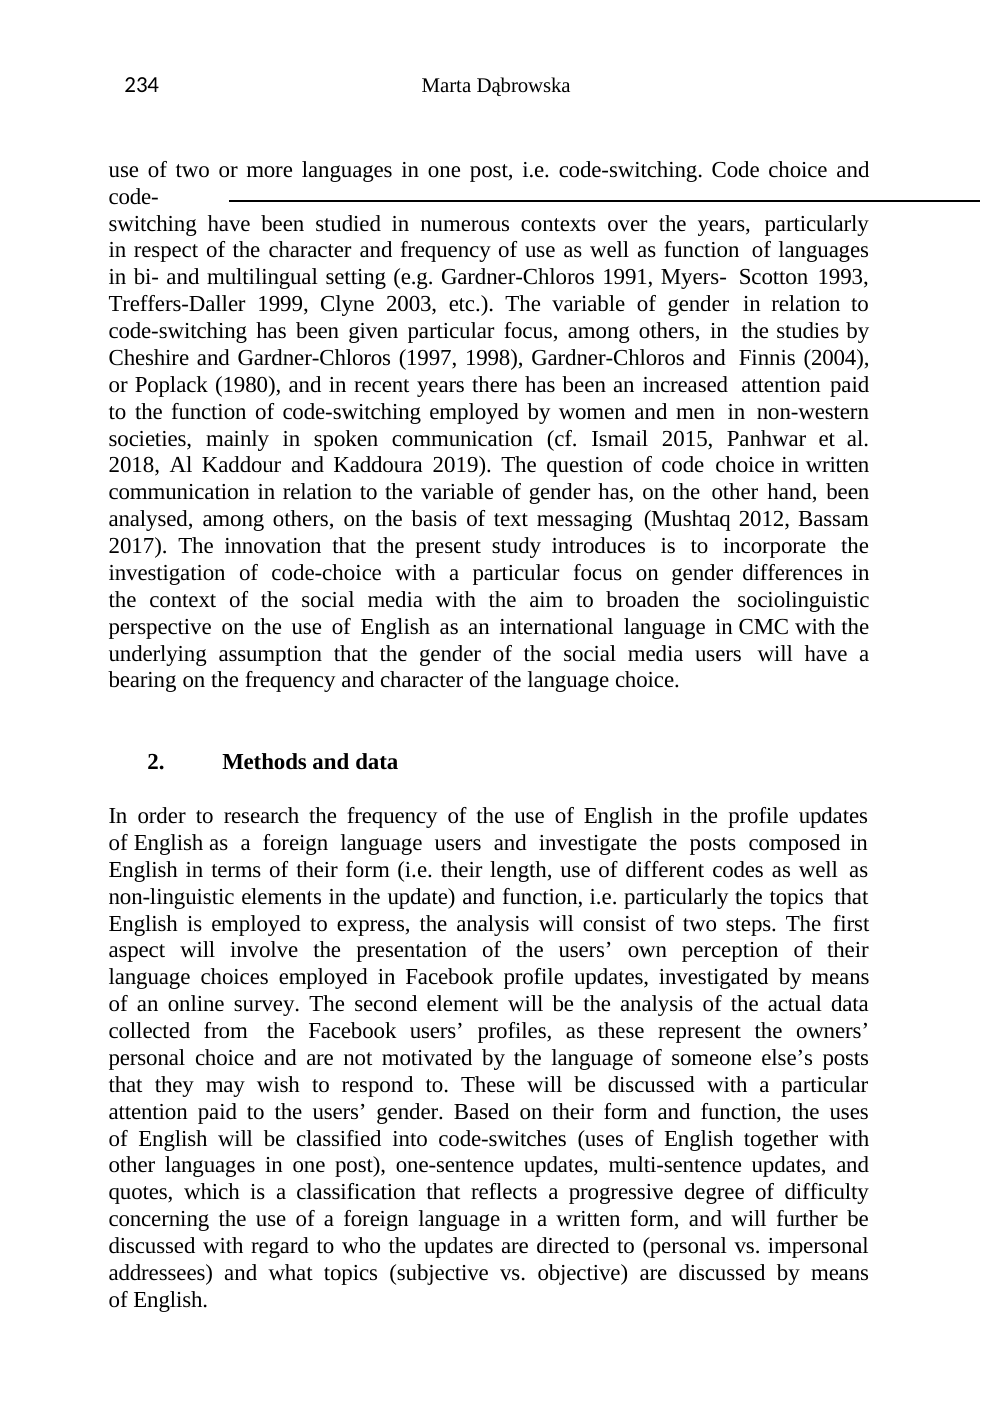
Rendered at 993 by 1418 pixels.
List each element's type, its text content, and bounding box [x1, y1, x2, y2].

text use of two or more languages in one post, i.e. code-switching. Code choice and code-switching have been studied in numerous contexts over the years, particularly in respect of the character and frequency of use as well as function of languages in bi- and multilingual setting (e.g. Gardner-Chloros 1991, Myers- Scotton 1993, Treffers-Daller 1999, Clyne 2003, etc.). The variable of gender in relation to code-switching has been given particular focus, among others, in the studies by Cheshire and Gardner-Chloros (1997, 1998), Gardner-Chloros and Finnis (2004), or Poplack (1980), and in recent years there has been an increased attention paid to the function of code-switching employed by women and men in non-western societies, mainly in spoken communication (cf. Ismail 2015, Panhwar et al. 2018, Al Kaddour and Kaddoura 2019). The question of code choice in written communication in relation to the variable of gender has, on the other hand, been analysed, among others, on the basis of text messaging (Mushtaq 2012, Bassam 2017). The innovation that the present study introduces is to incorporate the investigation of code-choice with a particular focus on gender differences in the context of the social media with the aim to broaden the sociolinguistic perspective on the use of English as an international language in CMC with the underlying assumption that the gender of the social media users will have a bearing on the frequency and character of the language choice. [108, 156, 869, 693]
text In order to research the frequency of the use of English in the profile updates of English as a foreign language users and investigate the posts composed in English in terms of their form (i.e. their length, use of different codes as well as non-linguistic elements in the update) and function, i.e. particularly the topics that English is employed to express, the analysis will consist of two steps. The first aspect will involve the presentation of the users’ own perception of their language choices employed in Facebook profile updates, investigated by means of an online survey. The second element will be the analysis of the actual data collected from the Facebook users’ profiles, as these represent the owners’ personal choice and are not motivated by the language of someone else’s posts that they may wish to respond to. These will be discussed with a particular attention paid to the users’ gender. Based on their form and function, the uses of English will be classified into code-switches (uses of English together with other languages in one post), one-sentence updates, multi-sentence updates, and quotes, which is a classification that reflects a progressive degree of difficulty concerning the use of a foreign language in a written form, and will further be discussed with regard to who the updates are directed to (personal vs. impersonal addressees) and what topics (subjective vs. objective) are discussed by means of English. [108, 802, 869, 1312]
list Methods and data [147, 748, 884, 774]
